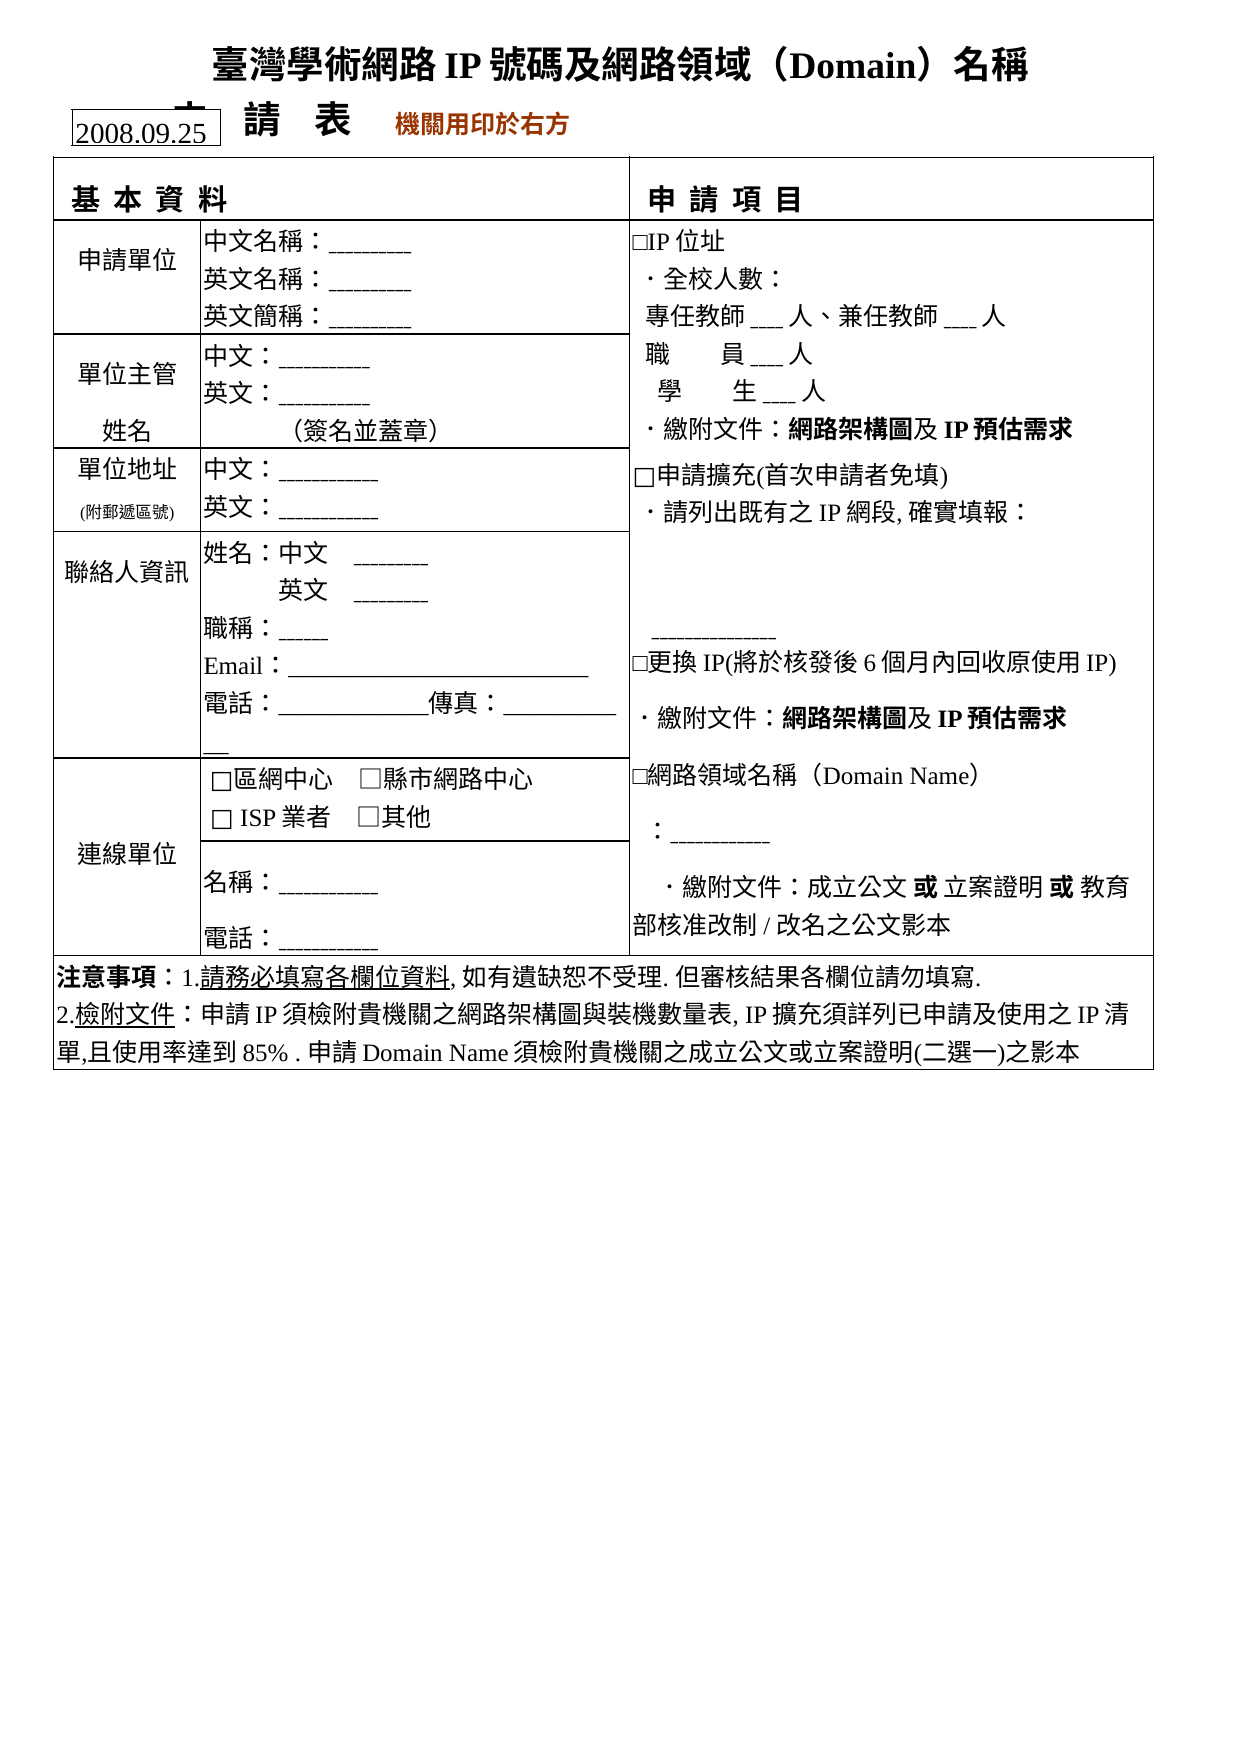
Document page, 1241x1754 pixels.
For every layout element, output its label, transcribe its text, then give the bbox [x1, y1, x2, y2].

table_cell 單位地址 (附郵遞區號) [54, 449, 200, 531]
table_cell □區網中心 □縣市網路中心 □ ISP業者 □其他 [201, 759, 629, 840]
table_cell 連線單位 [54, 759, 200, 954]
table_cell 名稱：ˍˍˍˍˍˍˍˍˍˍˍˍ 電話：ˍˍˍˍˍˍˍˍˍˍˍˍ [201, 842, 629, 954]
text 申 請 表 機關用印於右方 [59, 90, 1181, 145]
table_cell 中文：ˍˍˍˍˍˍˍˍˍˍˍˍ 英文：ˍˍˍˍˍˍˍˍˍˍˍˍ [201, 449, 629, 531]
table_cell □IP位址 ．全校人數： 專任教師ˍˍˍˍ人、兼任教師ˍˍˍˍ人 職 員ˍˍˍˍ人 學 生ˍˍˍˍ人 ．繳附文件：網路架構圖及IP預估需求 □申請擴充(首次申請者免填) ．請列出既有之IP網段, 確實填報： ˍˍˍˍˍˍˍˍˍˍˍˍˍˍˍ □更換IP(將於核發後6個月內回收原使用IP) ．繳附文件：網路架構圖及IP預估需求 □網路領域名稱（Domain Name） ：ˍˍˍˍˍˍˍˍˍˍˍˍ ．繳附文件：成立公文 或 立案證明 或 教育部核准改制 / 改名之公文影本 [630, 221, 1153, 954]
table_cell 中文名稱：ˍˍˍˍˍˍˍˍˍˍ 英文名稱：ˍˍˍˍˍˍˍˍˍˍ 英文簡稱：ˍˍˍˍˍˍˍˍˍˍ [201, 221, 629, 333]
table_header 申 請 項 目 [630, 158, 1153, 219]
table_header 基 本 資 料 [54, 158, 629, 219]
table_cell 聯絡人資訊 [54, 532, 200, 757]
text 臺灣學術網路IP號碼及網路領域（Domain）名稱 [59, 35, 1181, 90]
table_cell 姓名：中文 ˍˍˍˍˍˍˍˍˍ 英文 ˍˍˍˍˍˍˍˍˍ 職稱：ˍˍˍˍˍˍ Email：________________________ 電話：____________傳真：___________ [201, 532, 629, 757]
table_cell 注意事項：1.請務必填寫各欄位資料, 如有遺缺恕不受理. 但審核結果各欄位請勿填寫. 2.檢附文件：申請IP須檢附貴機關之網路架構圖與裝機數量表, IP擴充須詳列已申請及使用之IP清單,且使用率達到85% . 申請Domain Name須檢附貴機關之成立公文或立案證明(二選一)之影本 [54, 956, 1153, 1068]
table_cell 單位主管 姓名 [54, 335, 200, 447]
table_cell 申請單位 [54, 221, 200, 333]
table_cell 中文：ˍˍˍˍˍˍˍˍˍˍˍ 英文：ˍˍˍˍˍˍˍˍˍˍˍ （簽名並蓋章） [201, 335, 629, 447]
text 2008.09.25 [75, 112, 218, 143]
